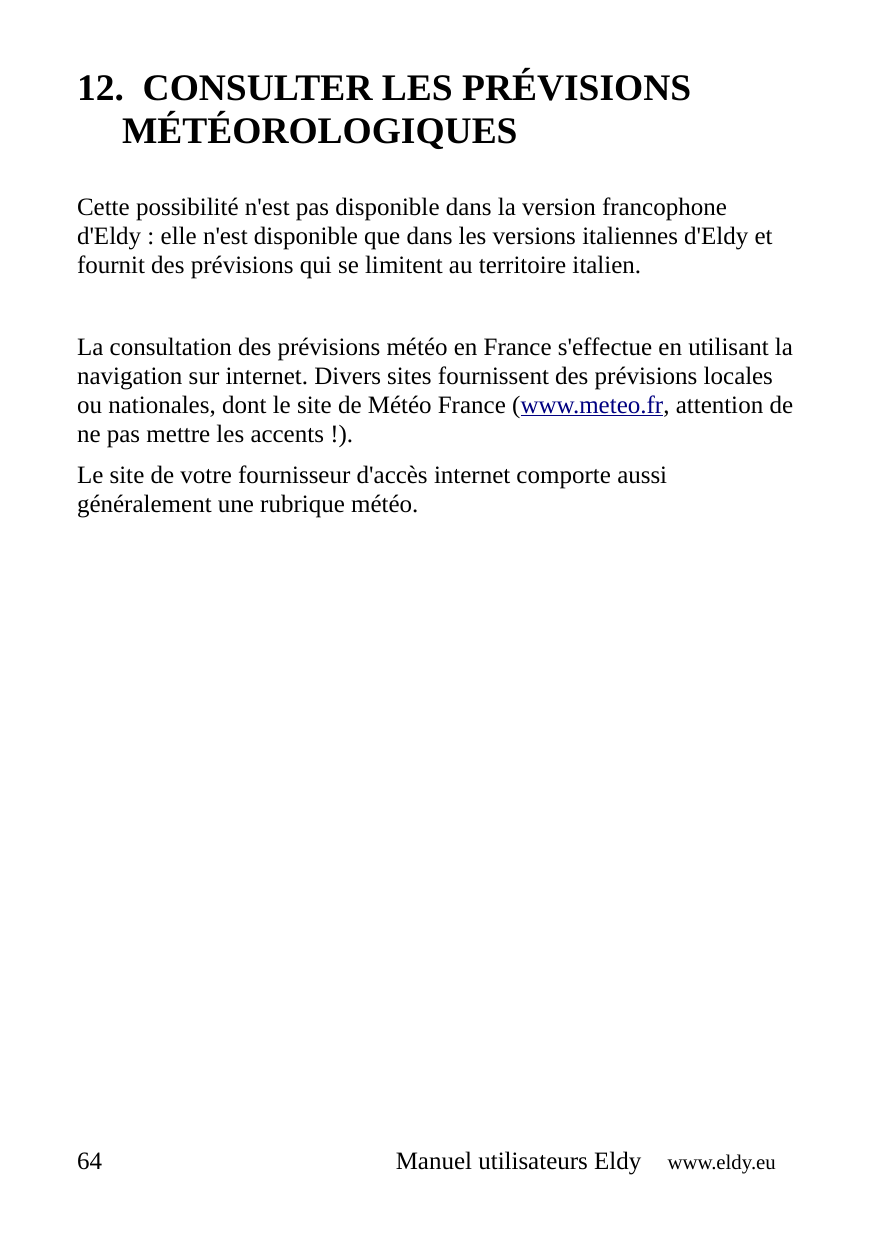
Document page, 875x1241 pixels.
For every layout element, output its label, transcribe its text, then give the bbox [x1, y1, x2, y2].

text La consultation des prévisions météo en France s'effectue en utilisant la navigation sur internet. Divers sites fournissent des prévisions locales ou nationales, dont le site de Météo France (www.meteo.fr, attention de ne pas mettre les accents !). [77, 332, 797, 447]
text Le site de votre fournisseur d'accès internet comporte aussi généralement une rubrique météo. [77, 460, 797, 517]
text Cette possibilité n'est pas disponible dans la version francophone d'Eldy : elle n'est disponible que dans les versions italiennes d'Eldy et fournit des prévisions qui se limitent au territoire italien. [77, 192, 797, 279]
subtitle 12. CONSULTER LES PRÉVISIONS MÉTÉOROLOGIQUES [77, 65, 797, 151]
